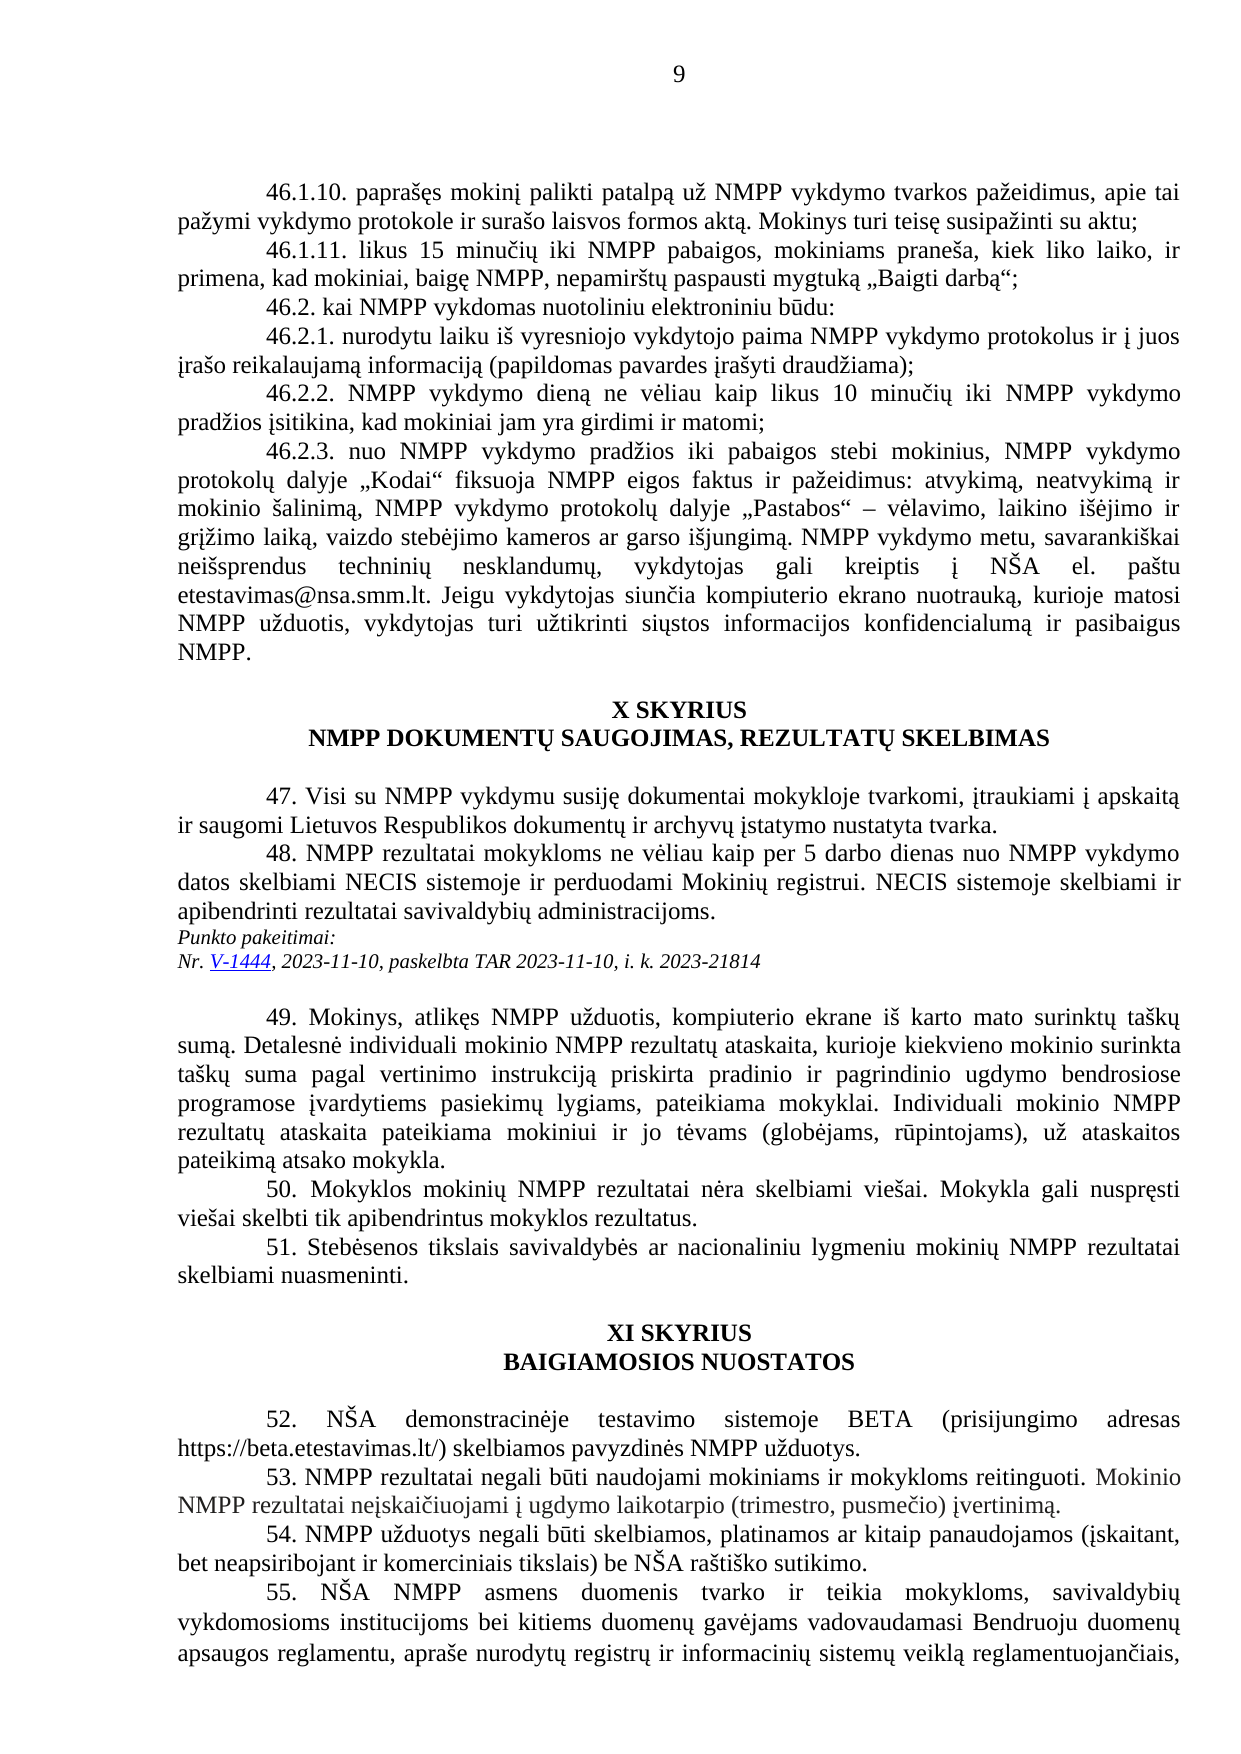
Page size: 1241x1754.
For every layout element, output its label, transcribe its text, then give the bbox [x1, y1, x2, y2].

text 51. Stebėsenos tikslais savivaldybės ar nacionaliniu lygmeniu mokinių NMPP rezultatai skelbiami nuasmeninti. [177, 1232, 1181, 1289]
text 46.1.10. paprašęs mokinį palikti patalpą už NMPP vykdymo tvarkos pažeidimus, apie tai pažymi vykdymo protokole ir surašo laisvos formos aktą. Mokinys turi teisę susipažinti su aktu; [177, 177, 1181, 235]
text XI SKYRIUS [177, 1318, 1181, 1347]
text 49. Mokinys, atlikęs NMPP užduotis, kompiuterio ekrane iš karto mato surinktų taškų sumą. Detalesnė individuali mokinio NMPP rezultatų ataskaita, kurioje kiekvieno mokinio surinkta taškų suma pagal vertinimo instrukciją priskirta pradinio ir pagrindinio ugdymo bendrosiose programose įvardytiems pasiekimų lygiams, pateikiama mokyklai. Individuali mokinio NMPP rezultatų ataskaita pateikiama mokiniui ir jo tėvams (globėjams, rūpintojams), už ataskaitos pateikimą atsako mokykla. [177, 1002, 1181, 1174]
text 46.2.1. nurodytu laiku iš vyresniojo vykdytojo paima NMPP vykdymo protokolus ir į juos įrašo reikalaujamą informaciją (papildomas pavardes įrašyti draudžiama); [177, 321, 1181, 378]
text 55. NŠA NMPP asmens duomenis tvarko ir teikia mokykloms, savivaldybių vykdomosioms institucijoms bei kitiems duomenų gavėjams vadovaudamasi Bendruoju duomenų apsaugos reglamentu, apraše nurodytų registrų ir informacinių sistemų veiklą reglamentuojančiais, [177, 1577, 1181, 1667]
text NMPP DOKUMENTŲ SAUGOJIMAS, REZULTATŲ SKELBIMAS [177, 723, 1181, 752]
text BAIGIAMOSIOS NUOSTATOS [177, 1347, 1181, 1375]
text 46.1.11. likus 15 minučių iki NMPP pabaigos, mokiniams praneša, kiek liko laiko, ir primena, kad mokiniai, baigę NMPP, nepamirštų paspausti mygtuką „Baigti darbą“; [177, 235, 1181, 292]
text 46.2. kai NMPP vykdomas nuotoliniu elektroniniu būdu: [177, 292, 1181, 321]
text 48. NMPP rezultatai mokykloms ne vėliau kaip per 5 darbo dienas nuo NMPP vykdymo datos skelbiami NECIS sistemoje ir perduodami Mokinių registrui. NECIS sistemoje skelbiami ir apibendrinti rezultatai savivaldybių administracijoms. [177, 838, 1181, 925]
text 46.2.3. nuo NMPP vykdymo pradžios iki pabaigos stebi mokinius, NMPP vykdymo protokolų dalyje „Kodai“ fiksuoja NMPP eigos faktus ir pažeidimus: atvykimą, neatvykimą ir mokinio šalinimą, NMPP vykdymo protokolų dalyje „Pastabos“ – vėlavimo, laikino išėjimo ir grįžimo laiką, vaizdo stebėjimo kameros ar garso išjungimą. NMPP vykdymo metu, savarankiškai neišsprendus techninių nesklandumų, vykdytojas gali kreiptis į NŠA el. paštu etestavimas@nsa.smm.lt. Jeigu vykdytojas siunčia kompiuterio ekrano nuotrauką, kurioje matosi NMPP užduotis, vykdytojas turi užtikrinti siųstos informacijos konfidencialumą ir pasibaigus NMPP. [177, 436, 1181, 666]
text X SKYRIUS [177, 695, 1181, 723]
text 46.2.2. NMPP vykdymo dieną ne vėliau kaip likus 10 minučių iki NMPP vykdymo pradžios įsitikina, kad mokiniai jam yra girdimi ir matomi; [177, 378, 1181, 436]
text Nr. V-1444, 2023-11-10, paskelbta TAR 2023-11-10, i. k. 2023-21814 [177, 949, 1181, 973]
text 50. Mokyklos mokinių NMPP rezultatai nėra skelbiami viešai. Mokykla gali nuspręsti viešai skelbti tik apibendrintus mokyklos rezultatus. [177, 1174, 1181, 1232]
text 47. Visi su NMPP vykdymu susiję dokumentai mokykloje tvarkomi, įtraukiami į apskaitą ir saugomi Lietuvos Respublikos dokumentų ir archyvų įstatymo nustatyta tvarka. [177, 781, 1181, 838]
text 52. NŠA demonstracinėje testavimo sistemoje BETA (prisijungimo adresas https://beta.etestavimas.lt/) skelbiamos pavyzdinės NMPP užduotys. [177, 1404, 1181, 1462]
text 54. NMPP užduotys negali būti skelbiamos, platinamos ar kitaip panaudojamos (įskaitant, bet neapsiribojant ir komerciniais tikslais) be NŠA raštiško sutikimo. [177, 1519, 1181, 1577]
text Punkto pakeitimai: [177, 925, 1181, 949]
text 53. NMPP rezultatai negali būti naudojami mokiniams ir mokykloms reitinguoti. Mokinio NMPP rezultatai neįskaičiuojami į ugdymo laikotarpio (trimestro, pusmečio) įvertinimą. [177, 1462, 1181, 1519]
